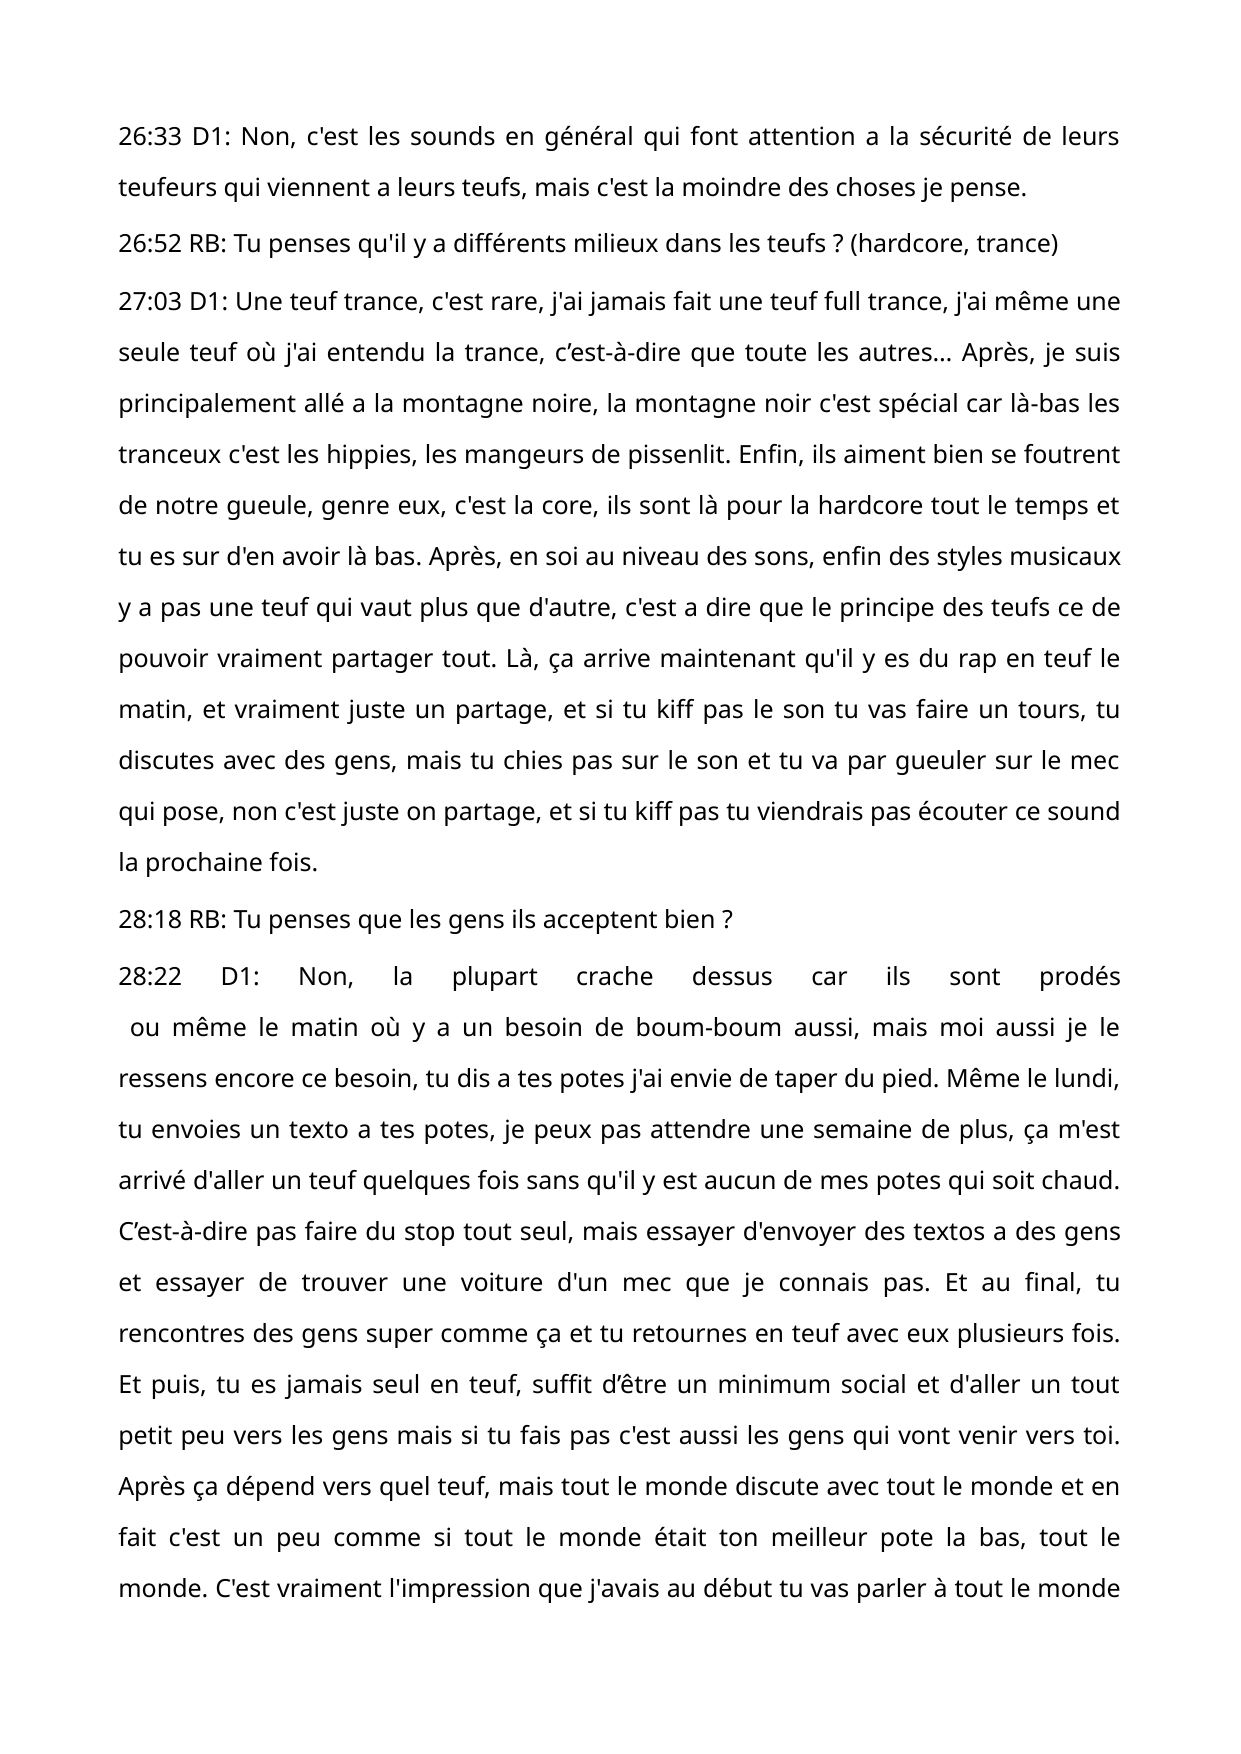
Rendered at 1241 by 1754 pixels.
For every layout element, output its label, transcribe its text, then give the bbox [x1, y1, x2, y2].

text 26:33 D1: Non, c'est les sounds en général qui font attention a la sécurité de leurs teufeurs qui viennent a leurs teufs, mais c'est la moindre des choses je pense. [118, 118, 1122, 203]
text 28:18 RB: Tu penses que les gens ils acceptent bien ? [118, 902, 1122, 936]
text 26:52 RB: Tu penses qu'il y a différents milieux dans les teufs ? (hardcore, trance) [118, 226, 1122, 260]
text 27:03 D1: Une teuf trance, c'est rare, j'ai jamais fait une teuf full trance, j'ai même une seule teuf où j'ai entendu la trance, c’est-à-dire que toute les autres… Après, je suis principalement allé a la montagne noire, la montagne noir c'est spécial car là-bas les tranceux c'est les hippies, les mangeurs de pissenlit. Enfin, ils aiment bien se foutrent de notre gueule, genre eux, c'est la core, ils sont là pour la hardcore tout le temps et tu es sur d'en avoir là bas. Après, en soi au niveau des sons, enfin des styles musicaux y a pas une teuf qui vaut plus que d'autre, c'est a dire que le principe des teufs ce de pouvoir vraiment partager tout. Là, ça arrive maintenant qu'il y es du rap en teuf le matin, et vraiment juste un partage, et si tu kiff pas le son tu vas faire un tours, tu discutes avec des gens, mais tu chies pas sur le son et tu va par gueuler sur le mec qui pose, non c'est juste on partage, et si tu kiff pas tu viendrais pas écouter ce sound la prochaine fois. [118, 283, 1122, 879]
text 28:22 D1: Non, la plupart crache dessus car ils sont prodés ou même le matin où y a un besoin de boum-boum aussi, mais moi aussi je le ressens encore ce besoin, tu dis a tes potes j'ai envie de taper du pied. Même le lundi, tu envoies un texto a tes potes, je peux pas attendre une semaine de plus, ça m'est arrivé d'aller un teuf quelques fois sans qu'il y est aucun de mes potes qui soit chaud. C’est-à-dire pas faire du stop tout seul, mais essayer d'envoyer des textos a des gens et essayer de trouver une voiture d'un mec que je connais pas. Et au final, tu rencontres des gens super comme ça et tu retournes en teuf avec eux plusieurs fois. Et puis, tu es jamais seul en teuf, suffit d’être un minimum social et d'aller un tout petit peu vers les gens mais si tu fais pas c'est aussi les gens qui vont venir vers toi. Après ça dépend vers quel teuf, mais tout le monde discute avec tout le monde et en fait c'est un peu comme si tout le monde était ton meilleur pote la bas, tout le monde. C'est vraiment l'impression que j'avais au début tu vas parler à tout le monde [118, 958, 1122, 1605]
